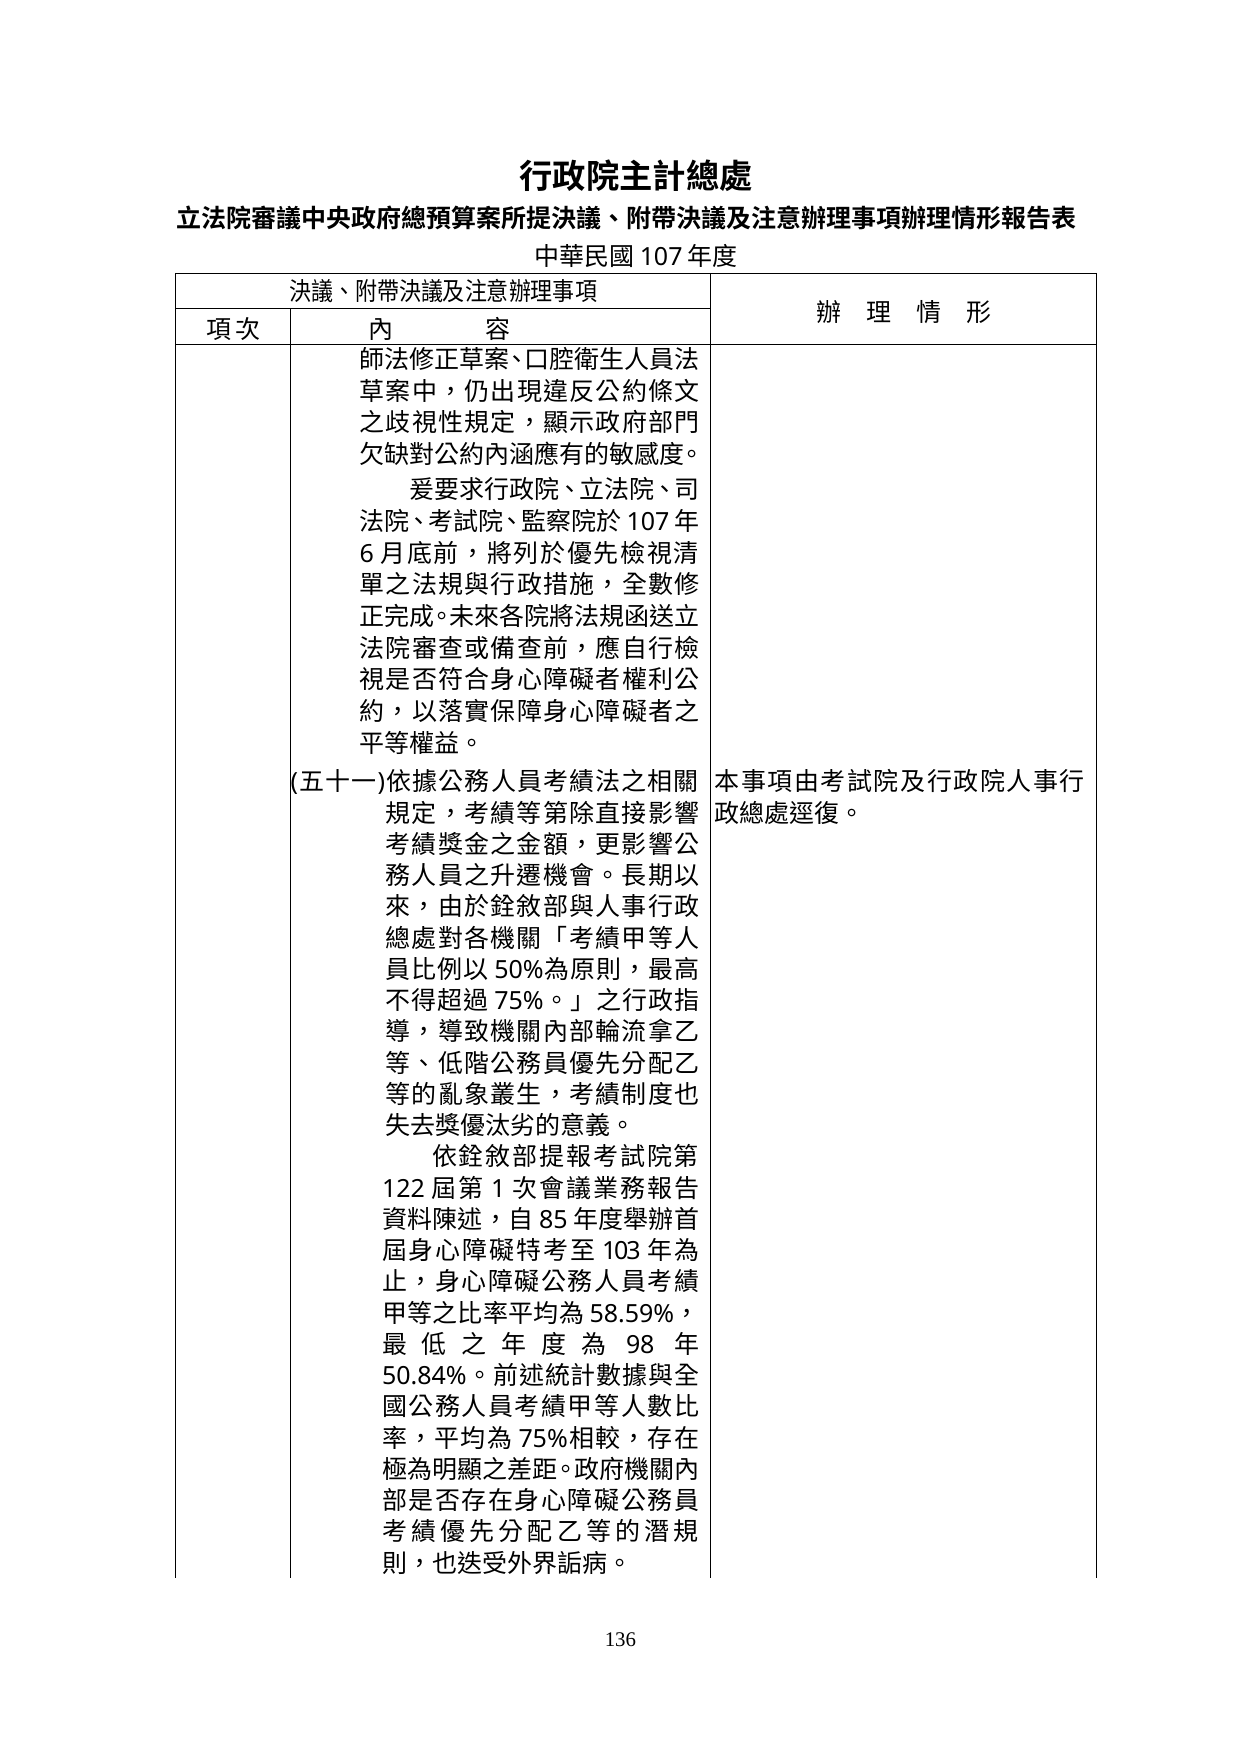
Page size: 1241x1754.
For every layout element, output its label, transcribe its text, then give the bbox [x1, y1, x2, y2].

table_cell 內 容 [291, 309, 710, 344]
table_cell 本事項由考試院及行政院人事行政總處逕復。 [711, 766, 1096, 1578]
table_cell 決議、附帶決議及注意辦理事項 [176, 274, 710, 308]
table_cell 辦理情形 [711, 274, 1096, 344]
table_cell [176, 345, 290, 766]
table_cell (五十一)依據公務人員考績法之相關規定，考績等第除直接影響考績獎金之金額，更影響公務人員之升遷機會。長期以來，由於銓敘部與人事行政總處對各機關「考績甲等人員比例以50%為原則，最高不得超過75%。」之行政指導，導致機關內部輪流拿乙等、低階公務員優先分配乙等的亂象叢生，考績制度也失去獎優汰劣的意義。 依銓敘部提報考試院第 122屆第1次會議業務報告資料陳述，自85年度舉辦首屆身心障礙特考至103年為止，身心障礙公務人員考績甲等之比率平均為58.59%，最低之年度為98年50.84%。前述統計數據與全國公務人員考績甲等人數比率，平均為75%相較，存在極為明顯之差距。政府機關內部是否存在身心障礙公務員考績優先分配乙等的潛規則，也迭受外界詬病。 [291, 766, 710, 1578]
table_cell [711, 345, 1096, 766]
table_cell 師法修正草案、口腔衛生人員法草案中，仍出現違反公約條文之歧視性規定，顯示政府部門欠缺對公約內涵應有的敏感度。 爰要求行政院、立法院、司法院、考試院、監察院於107年6月底前，將列於優先檢視清單之法規與行政措施，全數修正完成。未來各院將法規函送立法院審查或備查前，應自行檢視是否符合身心障礙者權利公約，以落實保障身心障礙者之平等權益。 [291, 345, 710, 766]
table_cell [176, 766, 290, 1578]
table_header 行政院主計總處 立法院審議中央政府總預算案所提決議、附帶決議及注意辦理事項辦理情形報告表 中華民國107年度 [175, 150, 1096, 273]
table_cell 項次 [176, 309, 290, 344]
